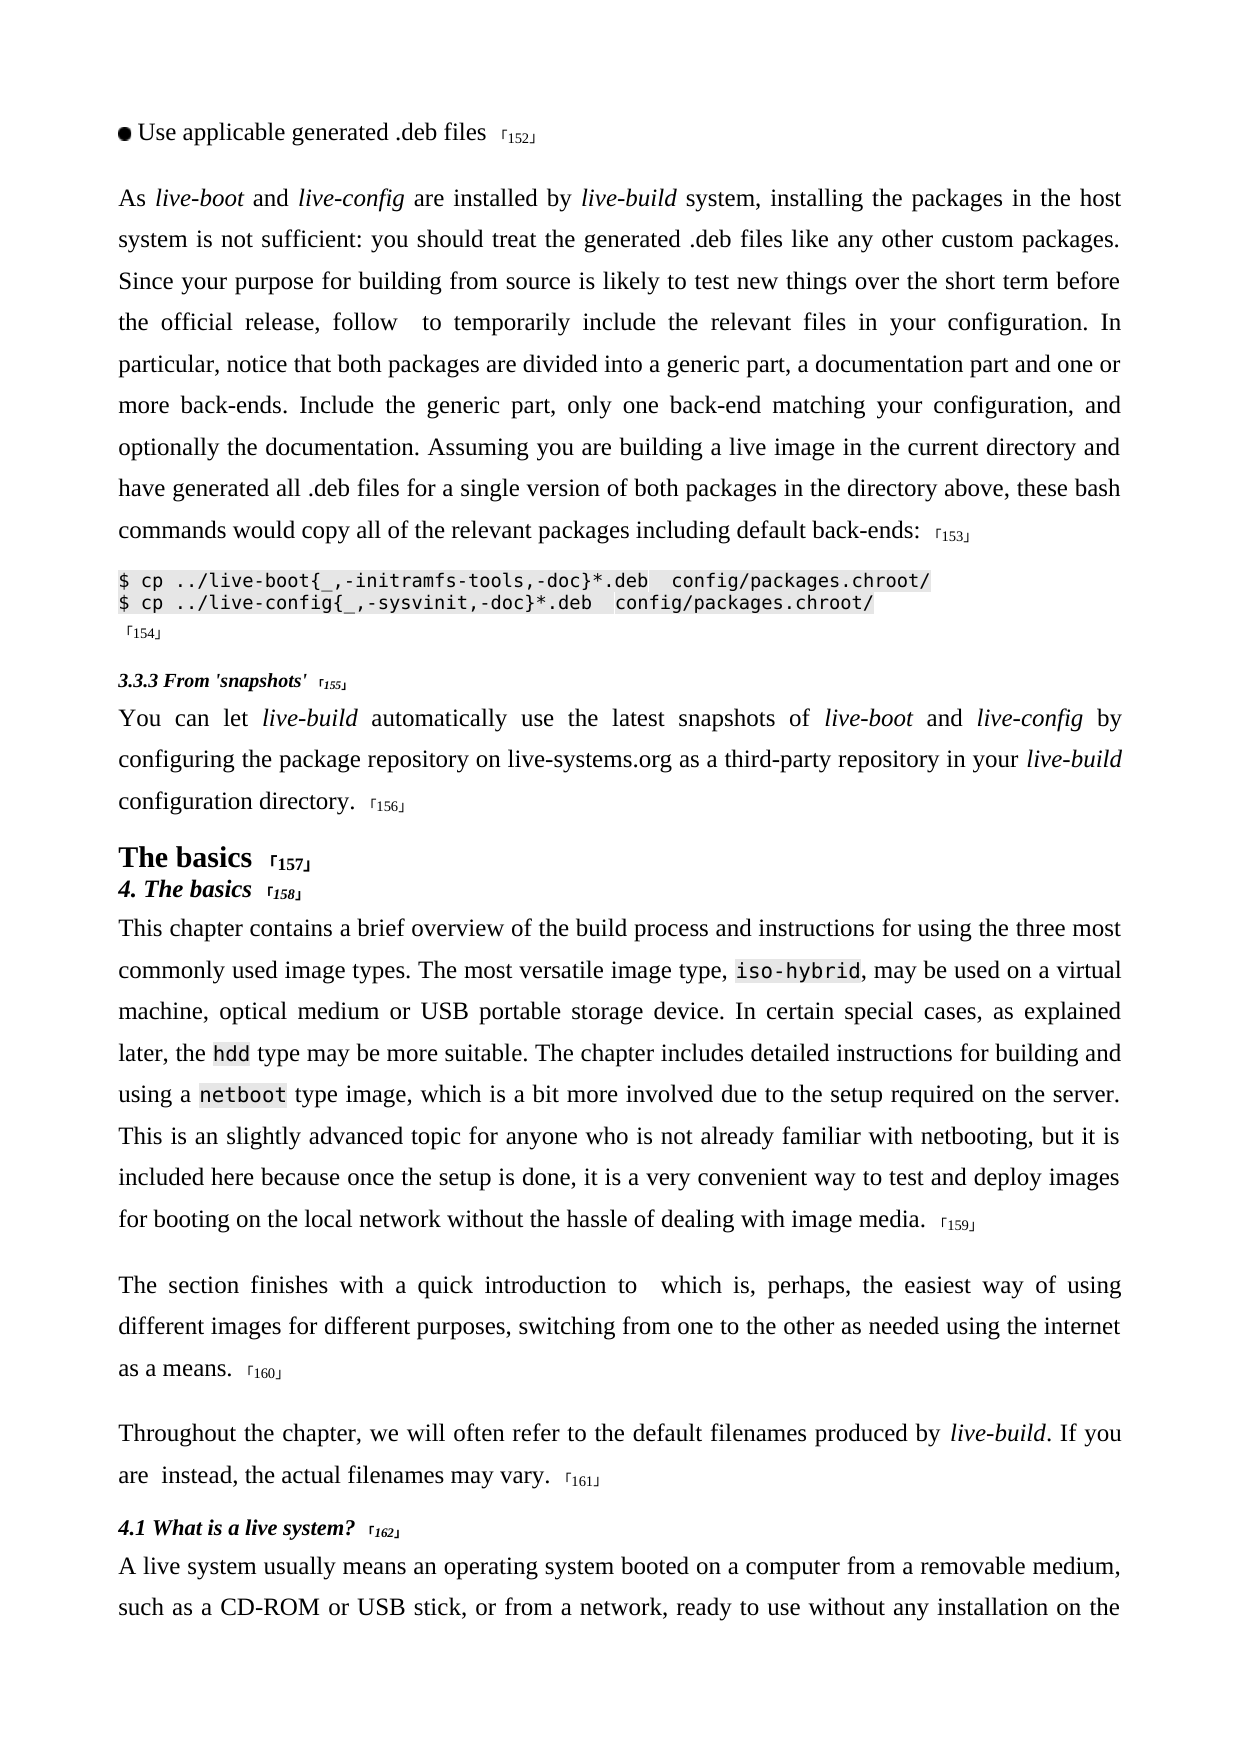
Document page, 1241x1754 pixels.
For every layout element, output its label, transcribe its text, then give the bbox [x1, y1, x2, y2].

text This chapter contains a brief overview of the build process and instructions for using the three most commonly used image types. The most versatile image type, iso-hybrid, may be used on a virtual machine, optical medium or USB portable storage device. In certain special cases, as explained later, the hdd type may be more suitable. The chapter includes detailed instructions for building and using a netboot type image, which is a bit more involved due to the setup required on the server. This is an slightly advanced topic for anyone who is not already familiar with netbooting, but it is included here because once the setup is done, it is a very convenient way to test and deploy images for booting on the local network without the hassle of dealing with image media. 「159」 [118, 914, 1122, 1233]
subtitle 4. The basics 「158」 [118, 874, 1122, 902]
picture [118, 127, 132, 141]
text Throughout the chapter, we will often refer to the default filenames produced by live-build. If you are downloading a prebuilt image instead, the actual filenames may vary. 「161」 [118, 1419, 1122, 1489]
text $ cp ../live-boot{_,-initramfs-tools,-doc}*.deb config/packages.chroot/ [931, 570, 1122, 592]
text Use applicable generated .deb files 「152」 [118, 118, 1122, 146]
text 「154」 [118, 614, 1122, 642]
text $ cp ../live-config{_,-sysvinit,-doc}*.deb config/packages.chroot/ [874, 592, 1122, 614]
text You can let live-build automatically use the latest snapshots of live-boot and live-config by configuring the package repository on live-systems.org as a third-party repository in your live-build configuration directory. 「156」 [118, 704, 1122, 815]
subtitle 4.1 What is a live system? 「162」 [118, 1515, 1122, 1540]
subtitle The basics 「157」 [118, 841, 1122, 874]
subtitle 3.3.3 From 'snapshots' 「155」 [118, 669, 1122, 692]
text As live-boot and live-config are installed by live-build system, installing the packages in the host system is not sufficient: you should treat the generated .deb files like any other custom packages. Since your purpose for building from source is likely to test new things over the short term before the official release, follow Installing modified or third-party packages to temporarily include the relevant files in your configuration. In particular, notice that both packages are divided into a generic part, a documentation part and one or more back-ends. Include the generic part, only one back-end matching your configuration, and optionally the documentation. Assuming you are building a live image in the current directory and have generated all .deb files for a single version of both packages in the directory above, these bash commands would copy all of the relevant packages including default back-ends: 「153」 [118, 184, 1122, 544]
text The section finishes with a quick introduction to webbooting which is, perhaps, the easiest way of using different images for different purposes, switching from one to the other as needed using the internet as a means. 「160」 [118, 1271, 1122, 1382]
text A live system usually means an operating system booted on a computer from a removable medium, such as a CD-ROM or USB stick, or from a network, ready to use without any installation on the usual drive(s), with auto-configuration done at run time (see Terms). 「163」 [118, 1552, 1122, 1621]
